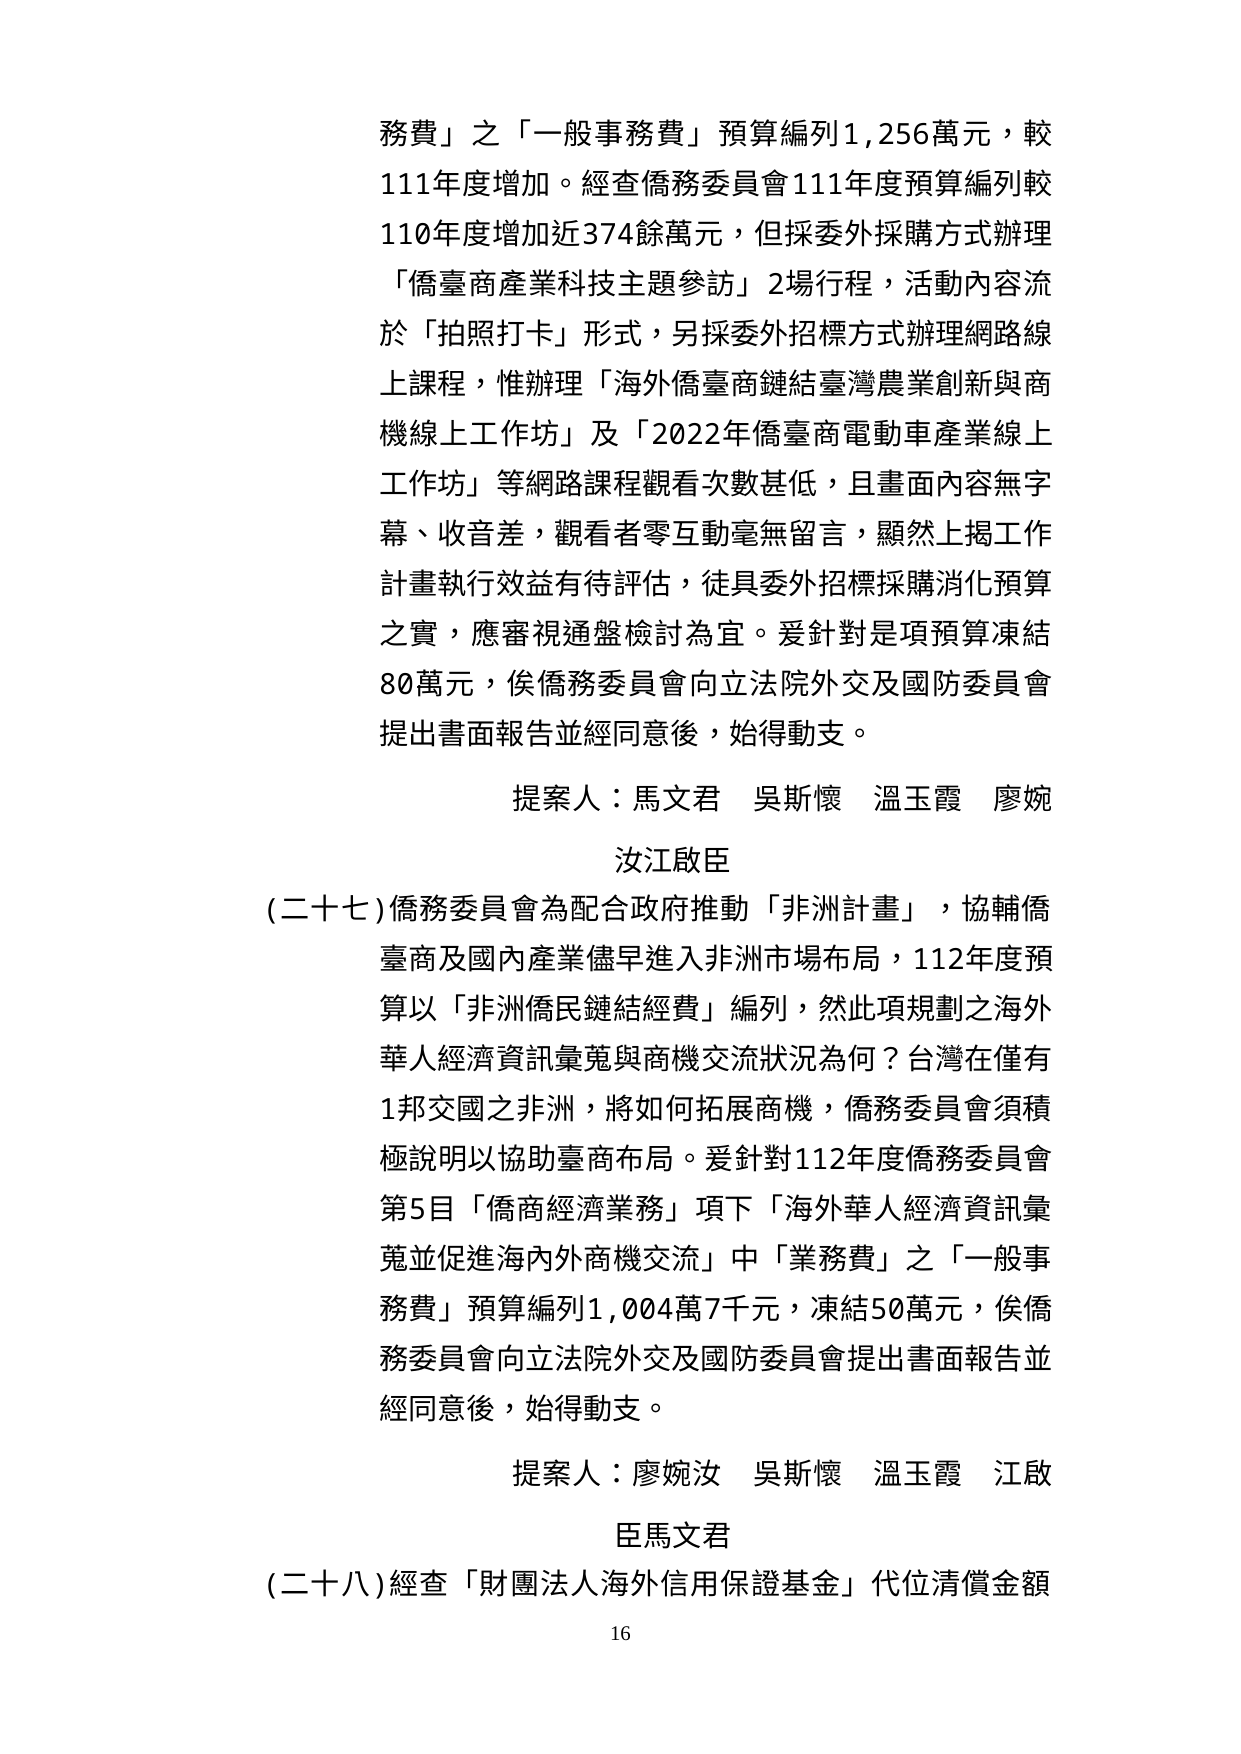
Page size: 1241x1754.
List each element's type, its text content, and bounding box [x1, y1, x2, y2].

text (二十八)經查「財團法人海外信用保證基金」代位清償金額 [262, 1555, 1053, 1605]
text (二十七)僑務委員會為配合政府推動「非洲計畫」，協輔僑臺商及國內產業儘早進入非洲市場布局，112年度預算以「非洲僑民鏈結經費」編列，然此項規劃之海外華人經濟資訊彙蒐與商機交流狀況為何？台灣在僅有1邦交國之非洲，將如何拓展商機，僑務委員會須積極說明以協助臺商布局。爰針對112年度僑務委員會第5目「僑商經濟業務」項下「海外華人經濟資訊彙蒐並促進海內外商機交流」中「業務費」之「一般事務費」預算編列1,004萬7千元，凍結50萬元，俟僑務委員會向立法院外交及國防委員會提出書面報告並經同意後，始得動支。 [262, 880, 1053, 1430]
text 提案人：馬文君 吳斯懷 溫玉霞 廖婉汝江啟臣 [512, 755, 1053, 880]
text 務費」之「一般事務費」預算編列1,256萬元，較111年度增加。經查僑務委員會111年度預算編列較110年度增加近374餘萬元，但採委外採購方式辦理「僑臺商產業科技主題參訪」2場行程，活動內容流於「拍照打卡」形式，另採委外招標方式辦理網路線上課程，惟辦理「海外僑臺商鏈結臺灣農業創新與商機線上工作坊」及「2022年僑臺商電動車產業線上工作坊」等網路課程觀看次數甚低，且畫面內容無字幕、收音差，觀看者零互動毫無留言，顯然上揭工作計畫執行效益有待評估，徒具委外招標採購消化預算之實，應審視通盤檢討為宜。爰針對是項預算凍結80萬元，俟僑務委員會向立法院外交及國防委員會提出書面報告並經同意後，始得動支。 [262, 105, 1053, 755]
text 提案人：廖婉汝 吳斯懷 溫玉霞 江啟臣馬文君 [512, 1430, 1053, 1555]
